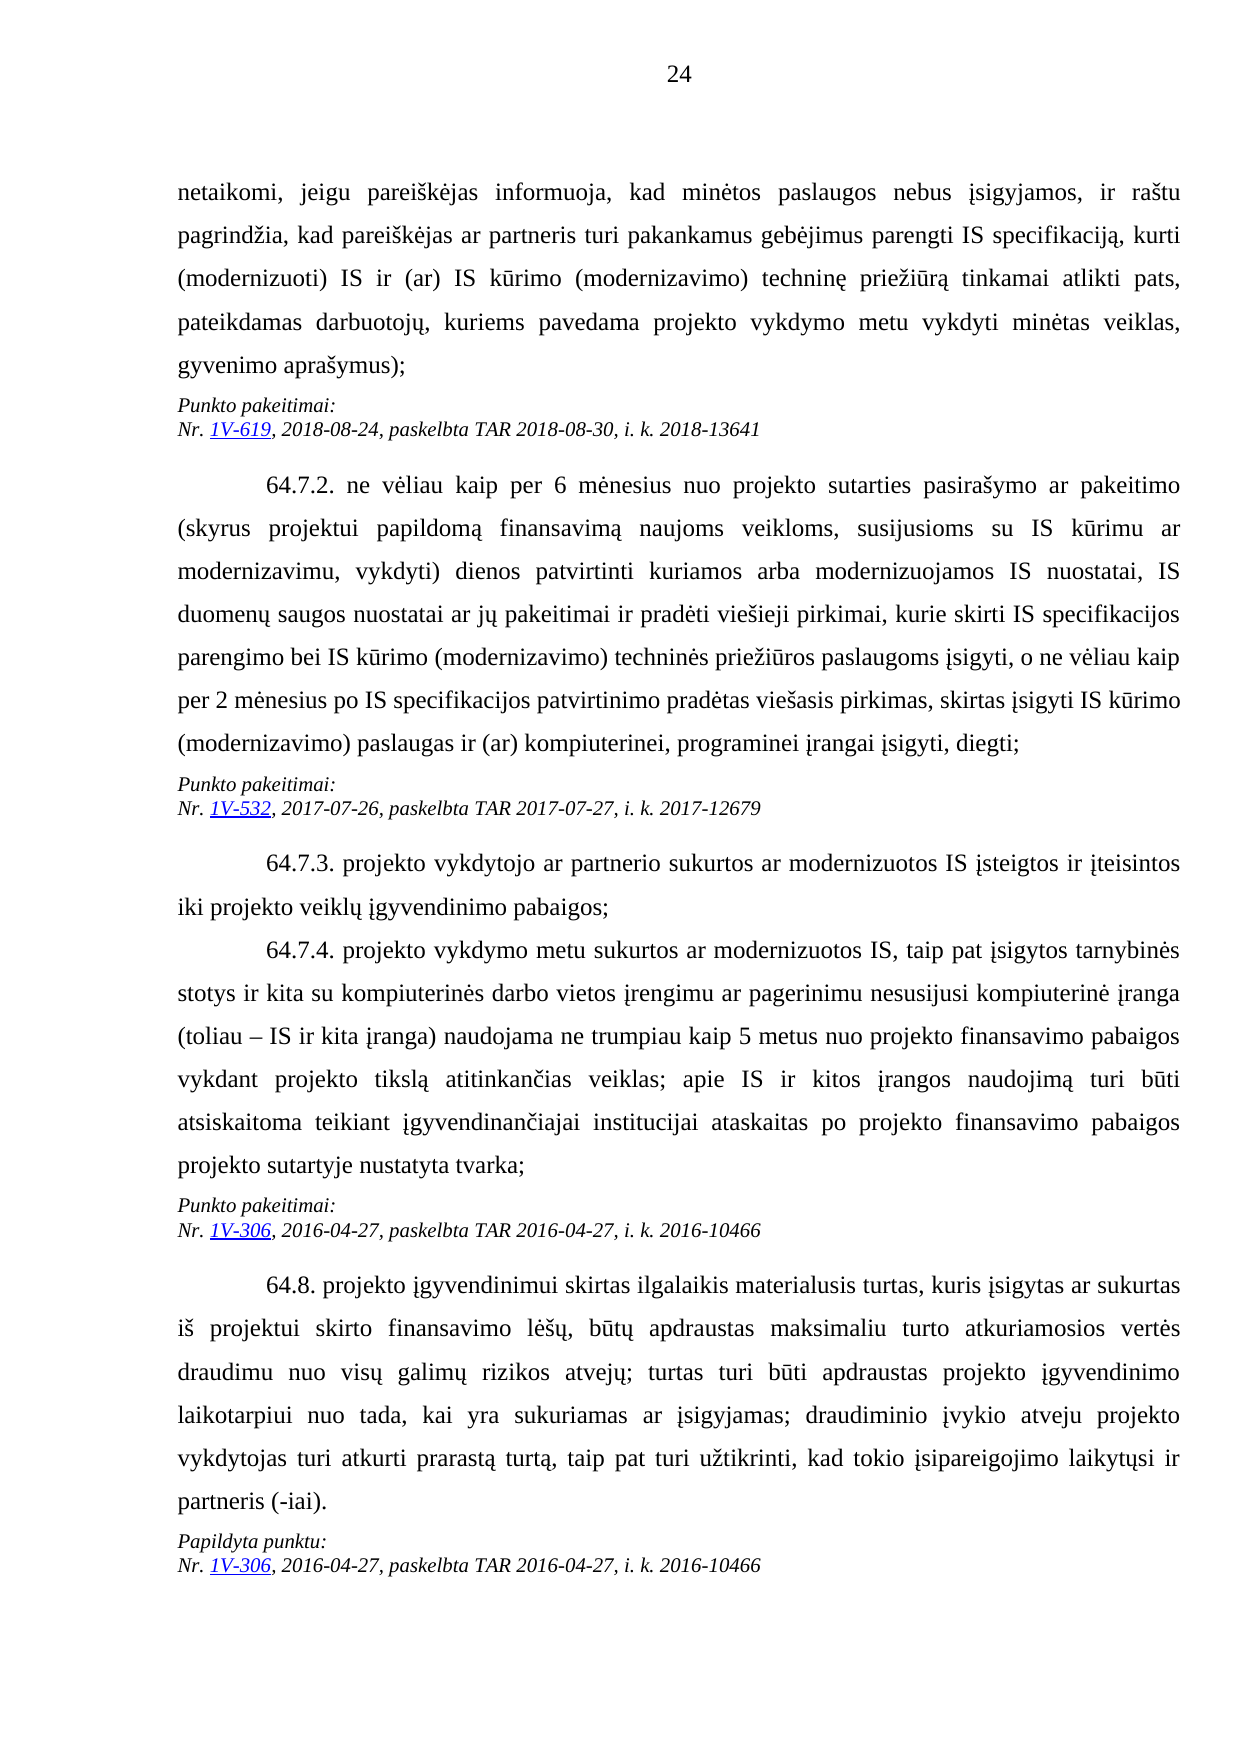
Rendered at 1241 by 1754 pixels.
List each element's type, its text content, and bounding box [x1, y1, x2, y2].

text Nr. 1V-619, 2018-08-24, paskelbta TAR 2018-08-30, i. k. 2018-13641 [177, 417, 1181, 441]
text 64.7.4. projekto vykdymo metu sukurtos ar modernizuotos IS, taip pat įsigytos tarnybinės stotys ir kita su kompiuterinės darbo vietos įrengimu ar pagerinimu nesusijusi kompiuterinė įranga (toliau – IS ir kita įranga) naudojama ne trumpiau kaip 5 metus nuo projekto finansavimo pabaigos vykdant projekto tikslą atitinkančias veiklas; apie IS ir kitos įrangos naudojimą turi būti atsiskaitoma teikiant įgyvendinančiajai institucijai ataskaitas po projekto finansavimo pabaigos projekto sutartyje nustatyta tvarka; [177, 935, 1181, 1179]
text Nr. 1V-306, 2016-04-27, paskelbta TAR 2016-04-27, i. k. 2016-10466 [177, 1217, 1181, 1242]
text 64.7.3. projekto vykdytojo ar partnerio sukurtos ar modernizuotos IS įsteigtos ir įteisintos iki projekto veiklų įgyvendinimo pabaigos; [177, 848, 1181, 920]
text 64.7.2. ne vėliau kaip per 6 mėnesius nuo projekto sutarties pasirašymo ar pakeitimo (skyrus projektui papildomą finansavimą naujoms veikloms, susijusioms su IS kūrimu ar modernizavimu, vykdyti) dienos patvirtinti kuriamos arba modernizuojamos IS nuostatai, IS duomenų saugos nuostatai ar jų pakeitimai ir pradėti viešieji pirkimai, kurie skirti IS specifikacijos parengimo bei IS kūrimo (modernizavimo) techninės priežiūros paslaugoms įsigyti, o ne vėliau kaip per 2 mėnesius po IS specifikacijos patvirtinimo pradėtas viešasis pirkimas, skirtas įsigyti IS kūrimo (modernizavimo) paslaugas ir (ar) kompiuterinei, programinei įrangai įsigyti, diegti; [177, 470, 1181, 757]
text Papildyta punktu: [177, 1529, 1181, 1553]
text Nr. 1V-532, 2017-07-26, paskelbta TAR 2017-07-27, i. k. 2017-12679 [177, 796, 1181, 820]
text 64.8. projekto įgyvendinimui skirtas ilgalaikis materialusis turtas, kuris įsigytas ar sukurtas iš projektui skirto finansavimo lėšų, būtų apdraustas maksimaliu turto atkuriamosios vertės draudimu nuo visų galimų rizikos atvejų; turtas turi būti apdraustas projekto įgyvendinimo laikotarpiui nuo tada, kai yra sukuriamas ar įsigyjamas; draudiminio įvykio atveju projekto vykdytojas turi atkurti prarastą turtą, taip pat turi užtikrinti, kad tokio įsipareigojimo laikytųsi ir partneris (-iai). [177, 1270, 1181, 1515]
text Punkto pakeitimai: [177, 393, 1181, 417]
text netaikomi, jeigu pareiškėjas informuoja, kad minėtos paslaugos nebus įsigyjamos, ir raštu pagrindžia, kad pareiškėjas ar partneris turi pakankamus gebėjimus parengti IS specifikaciją, kurti (modernizuoti) IS ir (ar) IS kūrimo (modernizavimo) techninę priežiūrą tinkamai atlikti pats, pateikdamas darbuotojų, kuriems pavedama projekto vykdymo metu vykdyti minėtas veiklas, gyvenimo aprašymus); [177, 177, 1181, 378]
text Punkto pakeitimai: [177, 1193, 1181, 1217]
text Nr. 1V-306, 2016-04-27, paskelbta TAR 2016-04-27, i. k. 2016-10466 [177, 1553, 1181, 1577]
text Punkto pakeitimai: [177, 772, 1181, 796]
